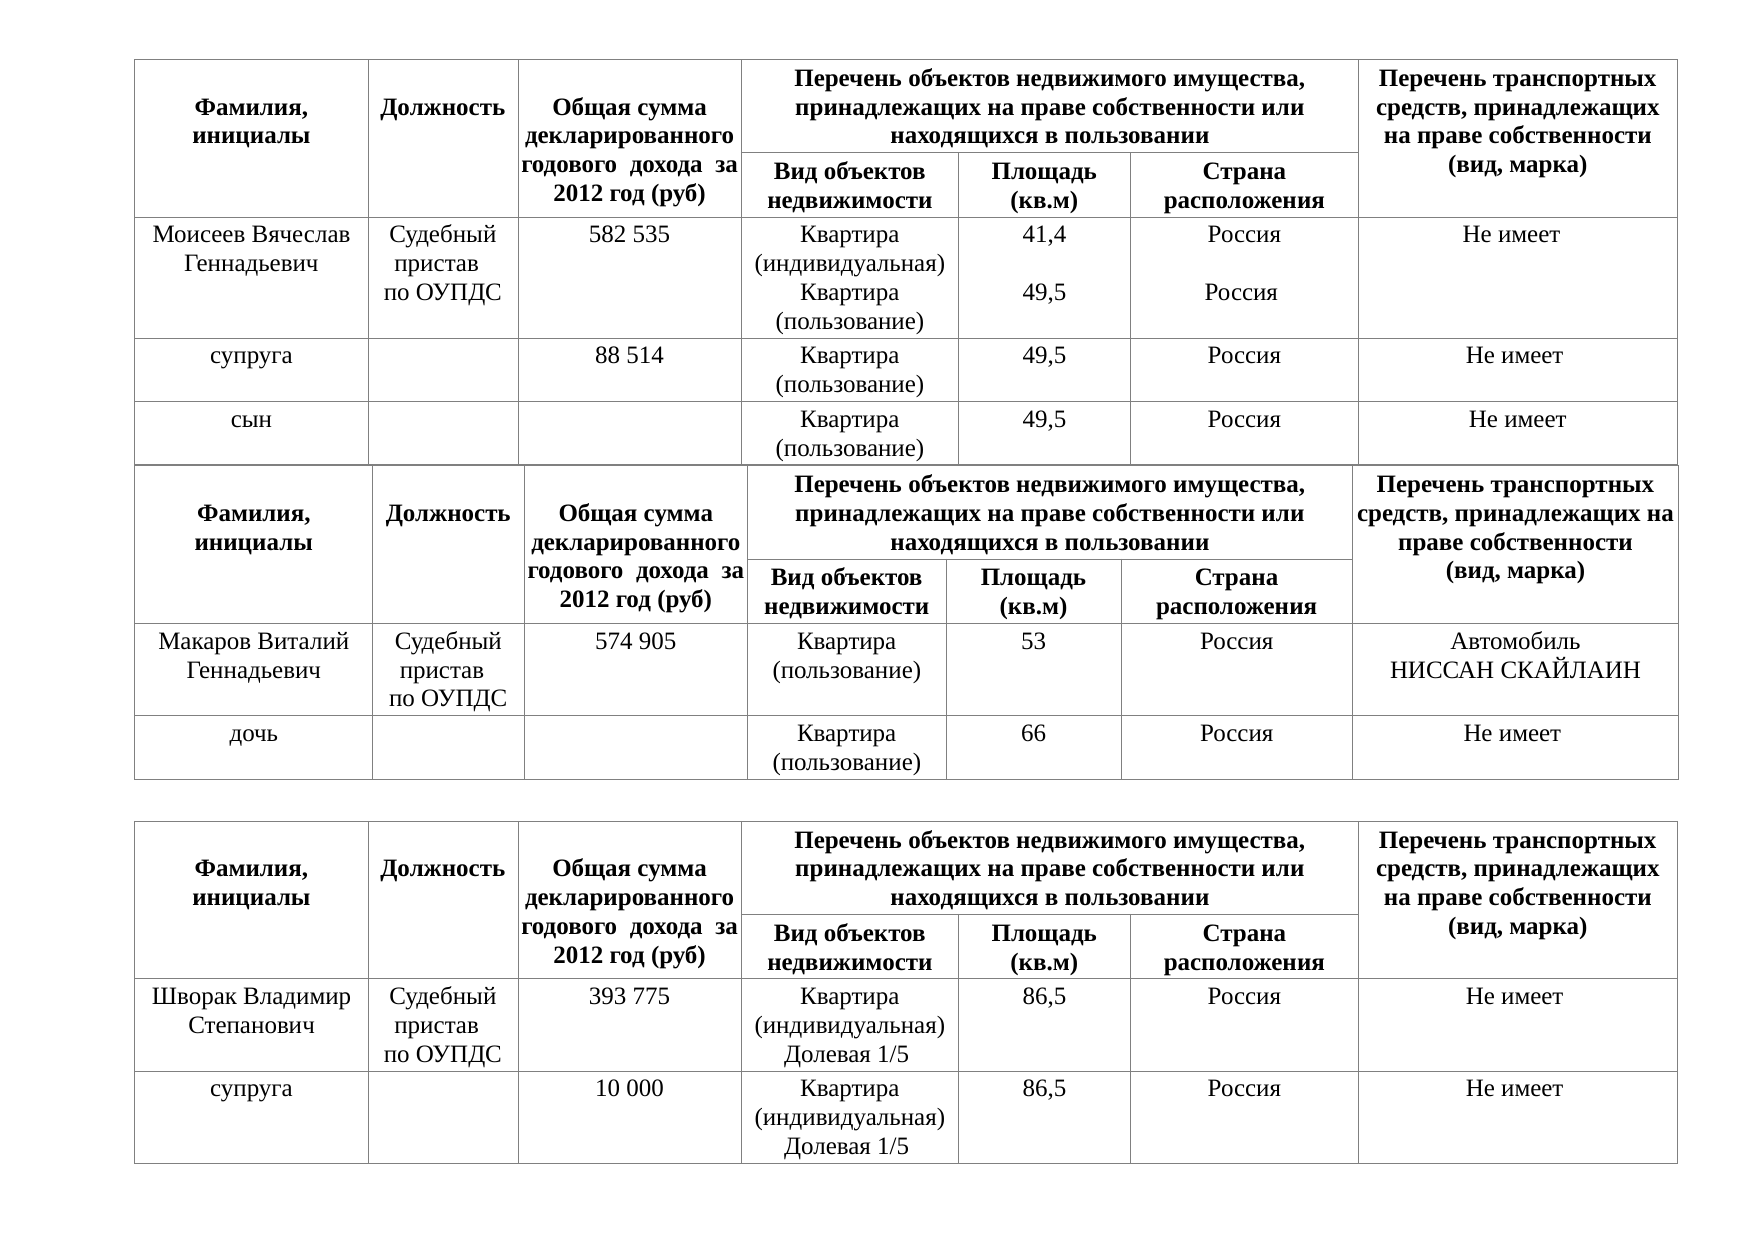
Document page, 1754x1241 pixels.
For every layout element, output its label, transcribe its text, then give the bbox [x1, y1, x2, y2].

table_cell Страна расположения [1131, 915, 1358, 978]
table_cell Судебный пристав по ОУПДС [369, 218, 518, 337]
table_cell 53 [947, 624, 1121, 715]
table_cell 582 535 [519, 218, 741, 337]
table_cell Моисеев Вячеслав Геннадьевич [135, 218, 368, 337]
table_cell Квартира (индивидуальная) Долевая 1/5 [742, 1072, 958, 1163]
table_cell 41,4 49,5 [959, 218, 1130, 337]
table_cell Квартира (индивидуальная) Квартира (пользование) [742, 218, 958, 337]
table_cell Судебный пристав по ОУПДС [373, 624, 524, 715]
table_header Фамилия, инициалы [135, 822, 368, 978]
table_cell Страна расположения [1131, 153, 1358, 217]
table_cell Квартира (индивидуальная) Долевая 1/5 [742, 979, 958, 1071]
table_cell Россия [1131, 979, 1358, 1071]
table_header Перечень объектов недвижимого имущества, принадлежащих на праве собственности или находящихся в пользовании [742, 822, 1358, 914]
table_cell Судебный пристав по ОУПДС [369, 979, 518, 1071]
table_header Общая сумма декларированного годового дохода за 2012 год (руб) [525, 466, 747, 623]
table_cell Шворак Владимир Степанович [135, 979, 368, 1071]
table_cell [369, 339, 518, 401]
table_cell 49,5 [959, 402, 1130, 464]
table_cell сын [135, 402, 368, 464]
table_cell Площадь (кв.м) [959, 915, 1130, 978]
table_cell дочь [135, 716, 372, 778]
table_cell [369, 1072, 518, 1163]
table_cell Квартира (пользование) [742, 339, 958, 401]
table_cell [519, 402, 741, 464]
table_cell Не имеет [1353, 716, 1678, 778]
table_cell Вид объектов недвижимости [742, 915, 958, 978]
table_cell 88 514 [519, 339, 741, 401]
table_cell Не имеет [1359, 339, 1677, 401]
table_cell Вид объектов недвижимости [742, 153, 958, 217]
table_header Фамилия, инициалы [135, 466, 372, 623]
table_cell супруга [135, 339, 368, 401]
table_cell Площадь (кв.м) [947, 560, 1121, 623]
table_cell Площадь (кв.м) [959, 153, 1130, 217]
table_header Должность [369, 60, 518, 217]
table_cell Россия [1122, 716, 1352, 778]
table_cell супруга [135, 1072, 368, 1163]
table_cell Квартира (пользование) [748, 716, 946, 778]
table_header Перечень транспортных средств, принадлежащих на праве собственности (вид, марка) [1353, 466, 1678, 623]
table_cell Не имеет [1359, 402, 1677, 464]
table_cell 49,5 [959, 339, 1130, 401]
table_header Перечень транспортных средств, принадлежащих на праве собственности (вид, марка) [1359, 60, 1677, 217]
table_cell Россия [1131, 339, 1358, 401]
table_cell Россия Россия [1131, 218, 1358, 337]
table_cell 574 905 [525, 624, 747, 715]
table_header Должность [369, 822, 518, 978]
table_cell 393 775 [519, 979, 741, 1071]
table_cell [369, 402, 518, 464]
table_header Должность [373, 466, 524, 623]
table_cell 86,5 [959, 1072, 1130, 1163]
table_cell 66 [947, 716, 1121, 778]
table_cell 10 000 [519, 1072, 741, 1163]
table_cell Макаров Виталий Геннадьевич [135, 624, 372, 715]
table_header Перечень объектов недвижимого имущества, принадлежащих на праве собственности или находящихся в пользовании [748, 466, 1352, 558]
table_cell Вид объектов недвижимости [748, 560, 946, 623]
table_cell Россия [1131, 1072, 1358, 1163]
table_cell [525, 716, 747, 778]
table_header Перечень транспортных средств, принадлежащих на праве собственности (вид, марка) [1359, 822, 1677, 978]
table_cell Квартира (пользование) [742, 402, 958, 464]
table_cell 86,5 [959, 979, 1130, 1071]
table_cell Страна расположения [1122, 560, 1352, 623]
table_header Общая сумма декларированного годового дохода за 2012 год (руб) [519, 60, 741, 217]
table_cell Россия [1131, 402, 1358, 464]
table_header Фамилия, инициалы [135, 60, 368, 217]
table_cell Не имеет [1359, 979, 1677, 1071]
table_cell [373, 716, 524, 778]
table_cell Квартира (пользование) [748, 624, 946, 715]
table_cell Не имеет [1359, 218, 1677, 337]
table_cell Россия [1122, 624, 1352, 715]
table_cell Не имеет [1359, 1072, 1677, 1163]
table_cell Автомобиль НИССАН СКАЙЛАИН [1353, 624, 1678, 715]
table_header Перечень объектов недвижимого имущества, принадлежащих на праве собственности или находящихся в пользовании [742, 60, 1358, 152]
table_header Общая сумма декларированного годового дохода за 2012 год (руб) [519, 822, 741, 978]
